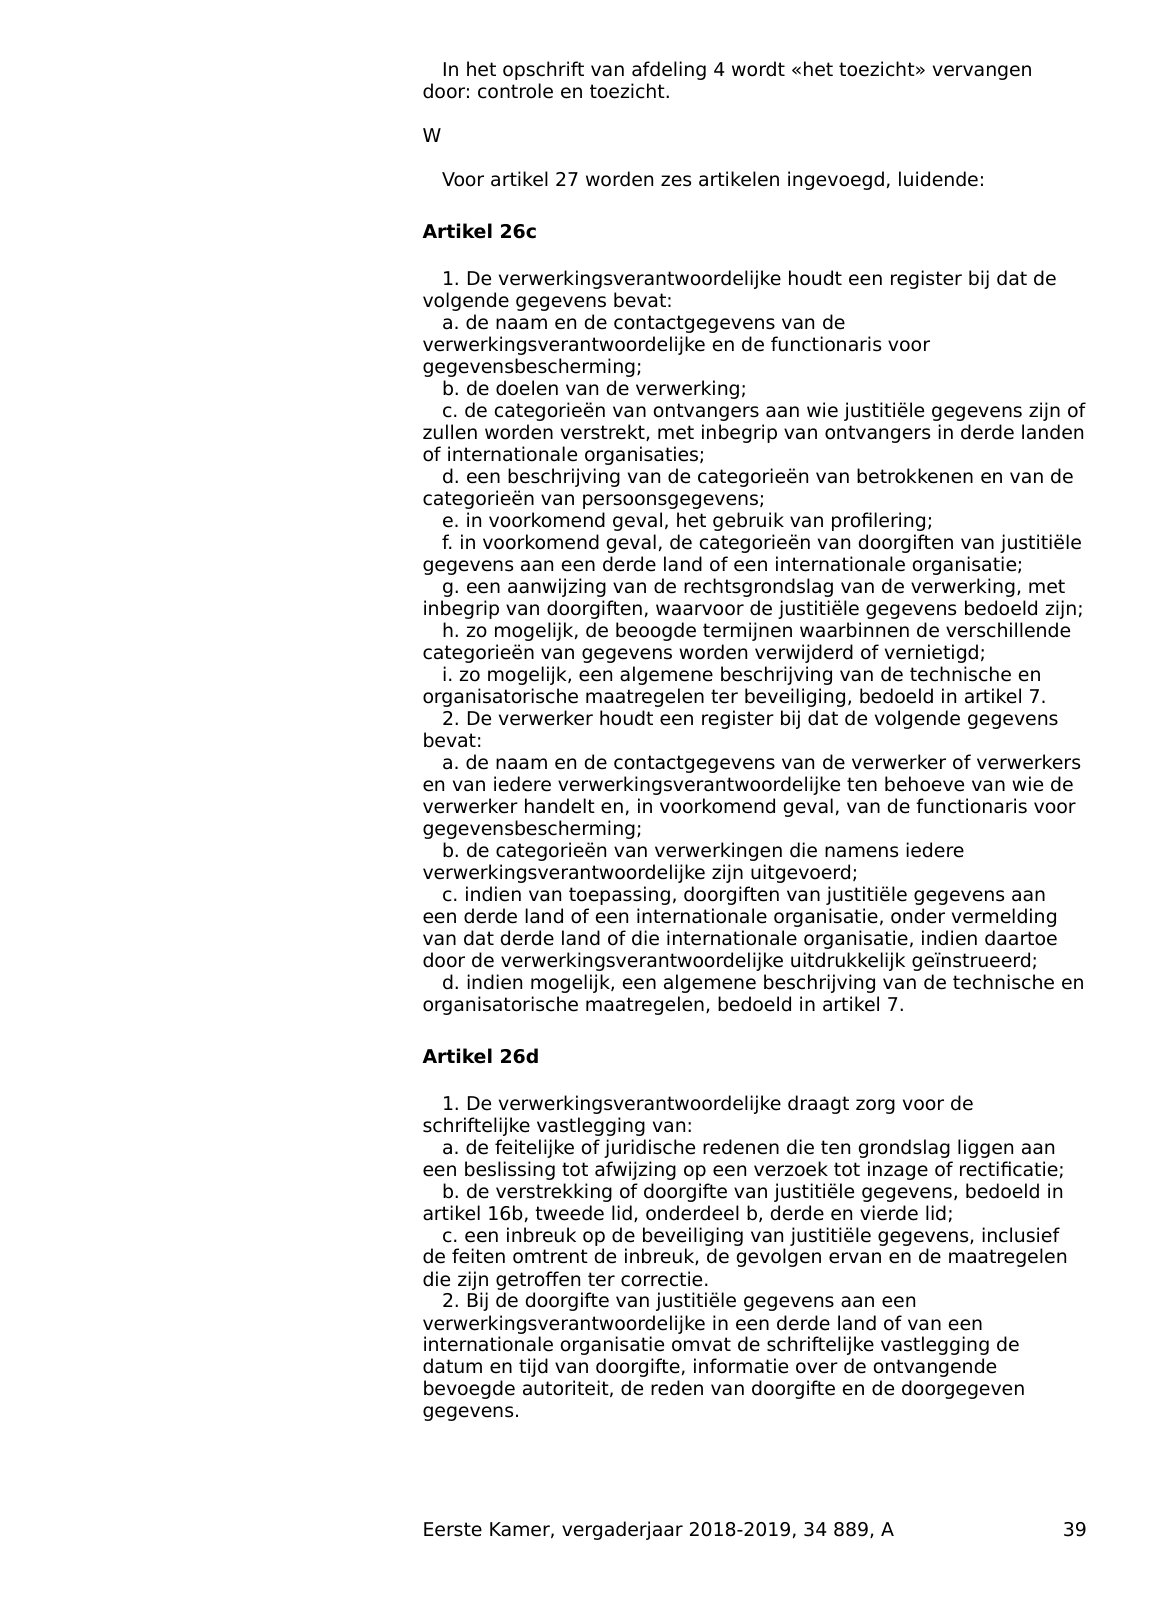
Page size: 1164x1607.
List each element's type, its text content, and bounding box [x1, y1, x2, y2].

text 2. Bij de doorgifte van justitiële gegevens aan een verwerkingsverantwoordelijke in een derde land of van een internationale organisatie omvat de schriftelijke vastlegging de datum en tijd van doorgifte, informatie over de ontvangende bevoegde autoriteit, de reden van doorgifte en de doorgegeven gegevens. [422, 1290, 1087, 1422]
text 1. De verwerkingsverantwoordelijke draagt zorg voor de schriftelijke vastlegging van: [422, 1093, 1087, 1137]
text f. in voorkomend geval, de categorieën van doorgiften van justitiële gegevens aan een derde land of een internationale organisatie; [422, 532, 1087, 576]
text g. een aanwijzing van de rechtsgrondslag van de verwerking, met inbegrip van doorgiften, waarvoor de justitiële gegevens bedoeld zijn; [422, 576, 1087, 620]
text b. de doelen van de verwerking; [422, 378, 1087, 400]
text d. een beschrijving van de categorieën van betrokkenen en van de categorieën van persoonsgegevens; [422, 466, 1087, 510]
text In het opschrift van afdeling 4 wordt «het toezicht» vervangen door: controle en toezicht. [422, 59, 1087, 103]
text d. indien mogelijk, een algemene beschrijving van de technische en organisatorische maatregelen, bedoeld in artikel 7. [422, 972, 1087, 1016]
subtitle Artikel 26d [422, 1046, 1087, 1068]
text a. de feitelijke of juridische redenen die ten grondslag liggen aan een beslissing tot afwijzing op een verzoek tot inzage of rectificatie; [422, 1137, 1087, 1181]
text 2. De verwerker houdt een register bij dat de volgende gegevens bevat: [422, 708, 1087, 752]
text h. zo mogelijk, de beoogde termijnen waarbinnen de verschillende categorieën van gegevens worden verwijderd of vernietigd; [422, 620, 1087, 664]
text c. een inbreuk op de beveiliging van justitiële gegevens, inclusief de feiten omtrent de inbreuk, de gevolgen ervan en de maatregelen die zijn getroffen ter correctie. [422, 1224, 1087, 1290]
text i. zo mogelijk, een algemene beschrijving van de technische en organisatorische maatregelen ter beveiliging, bedoeld in artikel 7. [422, 664, 1087, 708]
text a. de naam en de contactgegevens van de verwerker of verwerkers en van iedere verwerkingsverantwoordelijke ten behoeve van wie de verwerker handelt en, in voorkomend geval, van de functionaris voor gegevensbescherming; [422, 752, 1087, 840]
text b. de verstrekking of doorgifte van justitiële gegevens, bedoeld in artikel 16b, tweede lid, onderdeel b, derde en vierde lid; [422, 1181, 1087, 1224]
text b. de categorieën van verwerkingen die namens iedere verwerkingsverantwoordelijke zijn uitgevoerd; [422, 840, 1087, 884]
text c. de categorieën van ontvangers aan wie justitiële gegevens zijn of zullen worden verstrekt, met inbegrip van ontvangers in derde landen of internationale organisaties; [422, 400, 1087, 466]
text W [422, 125, 1087, 147]
text a. de naam en de contactgegevens van de verwerkingsverantwoordelijke en de functionaris voor gegevensbescherming; [422, 312, 1087, 378]
text c. indien van toepassing, doorgiften van justitiële gegevens aan een derde land of een internationale organisatie, onder vermelding van dat derde land of die internationale organisatie, indien daartoe door de verwerkingsverantwoordelijke uitdrukkelijk geïnstrueerd; [422, 884, 1087, 972]
text Voor artikel 27 worden zes artikelen ingevoegd, luidende: [422, 169, 1087, 191]
subtitle Artikel 26c [422, 221, 1087, 243]
text 1. De verwerkingsverantwoordelijke houdt een register bij dat de volgende gegevens bevat: [422, 268, 1087, 312]
text e. in voorkomend geval, het gebruik van profilering; [422, 510, 1087, 532]
